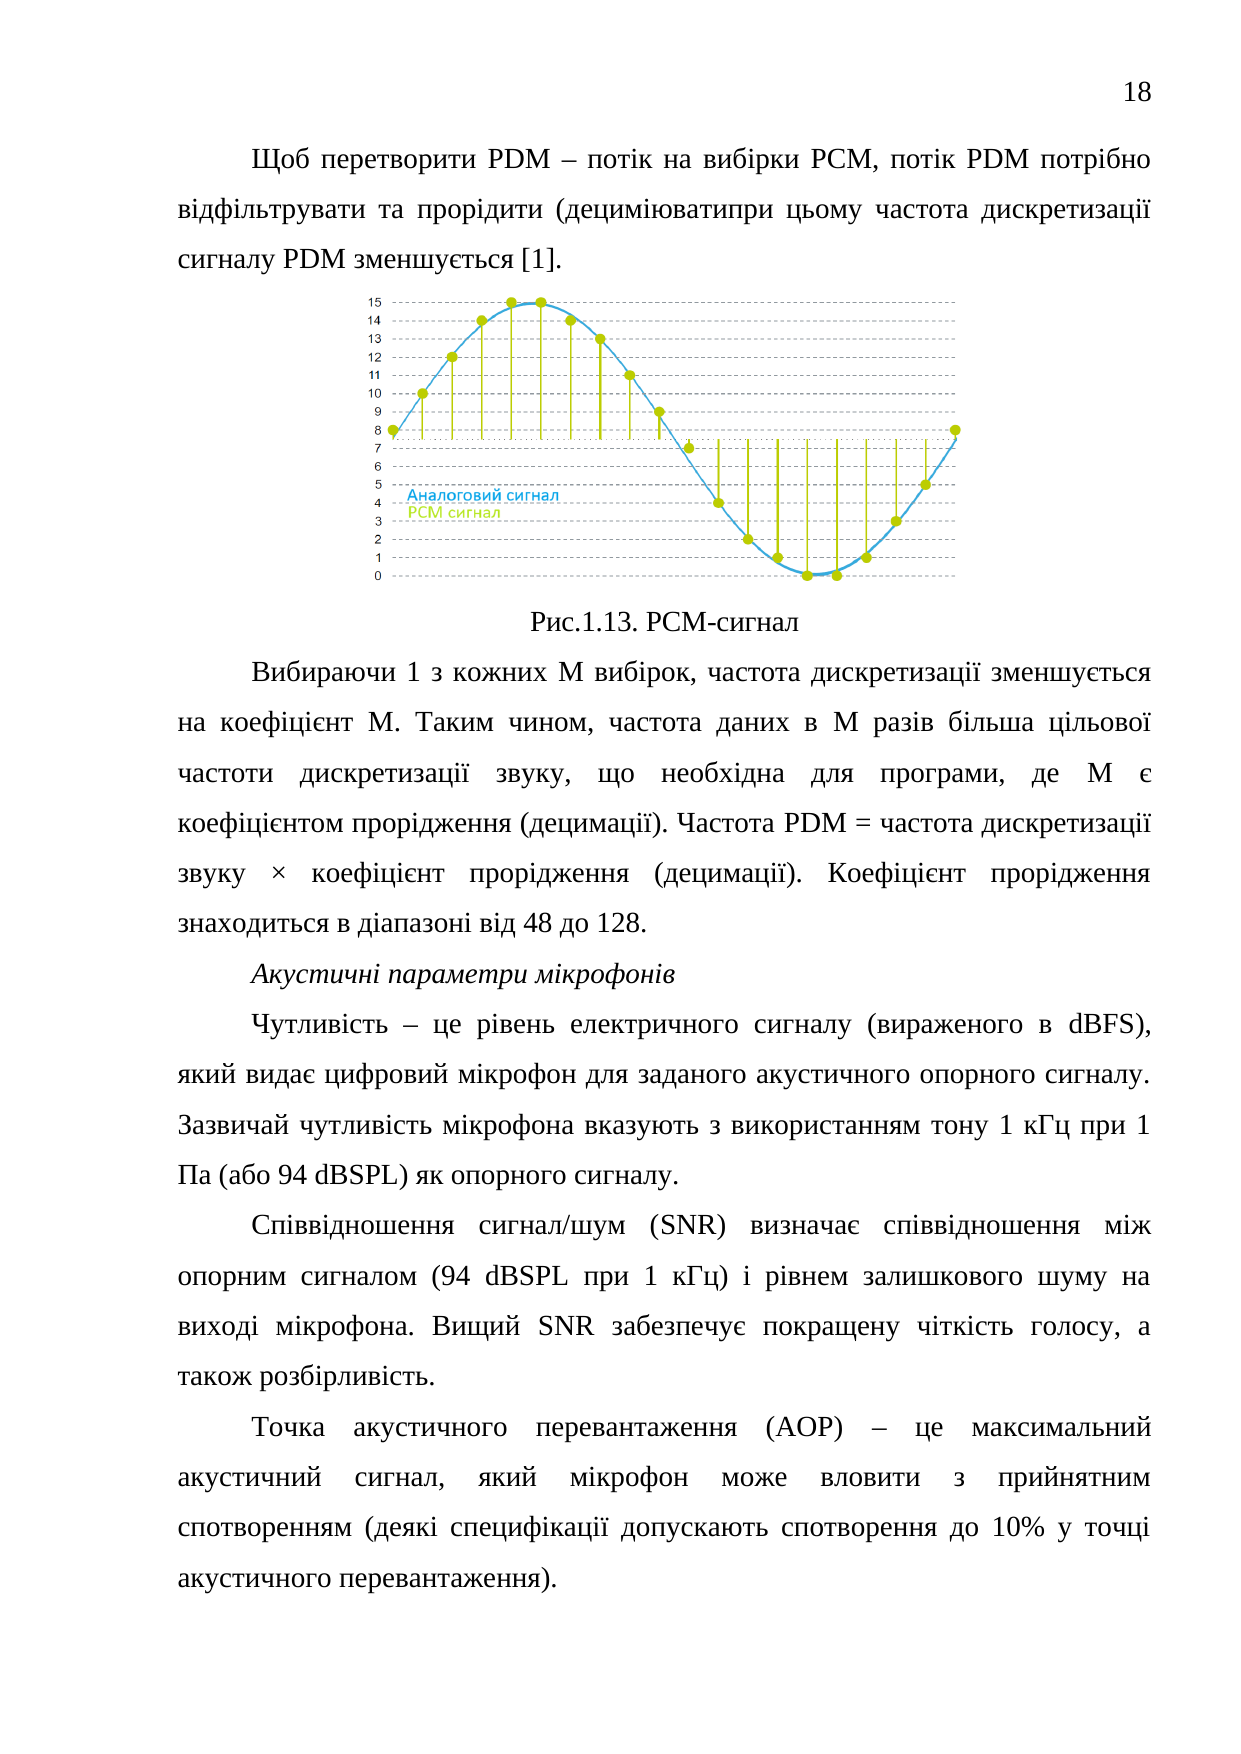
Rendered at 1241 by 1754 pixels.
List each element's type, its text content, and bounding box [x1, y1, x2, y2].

text Чутливість – це рівень електричного сигналу (вираженого в dBFS), який видає цифровий мікрофон для заданого акустичного опорного сигналу. Зазвичай чутливість мікрофона вказують з використанням тону 1 кГц при 1 Па (або 94 dBSPL) як опорного сигналу. [177, 1006, 1152, 1191]
text Співвідношення сигнал/шум (SNR) визначає співвідношення між опорним сигналом (94 dBSPL при 1 кГц) і рівнем залишкового шуму на виході мікрофона. Вищий SNR забезпечує покращену чіткість голосу, а також розбірливість. [177, 1207, 1152, 1392]
text Щоб перетворити PDM – потік на вибірки PCM, потік PDM потрібно відфільтрувати та прорідити (дециміюватипри цьому частота дискретизації сигналу PDM зменшується [1]. [177, 141, 1152, 275]
text Вибираючи 1 з кожних M вибірок, частота дискретизації зменшується на коефіцієнт M. Таким чином, частота даних в M разів більша цільової частоти дискретизації звуку, що необхідна для програми, де M є коефіцієнтом прорідження (децимації). Частота PDM = частота дискретизації звуку × коефіцієнт прорідження (децимації). Коефіцієнт прорідження знаходиться в діапазоні від 48 до 128. [177, 654, 1152, 939]
text Точка акустичного перевантаження (AOP) – це максимальний акустичний сигнал, який мікрофон може вловити з прийнятним спотворенням (деякі специфікації допускають спотворення до 10% у точці акустичного перевантаження). [177, 1409, 1152, 1593]
picture [366, 292, 963, 587]
text Рис.1.13. PCM-сигнал [177, 604, 1152, 637]
text Акустичні параметри мікрофонів [177, 956, 1152, 989]
